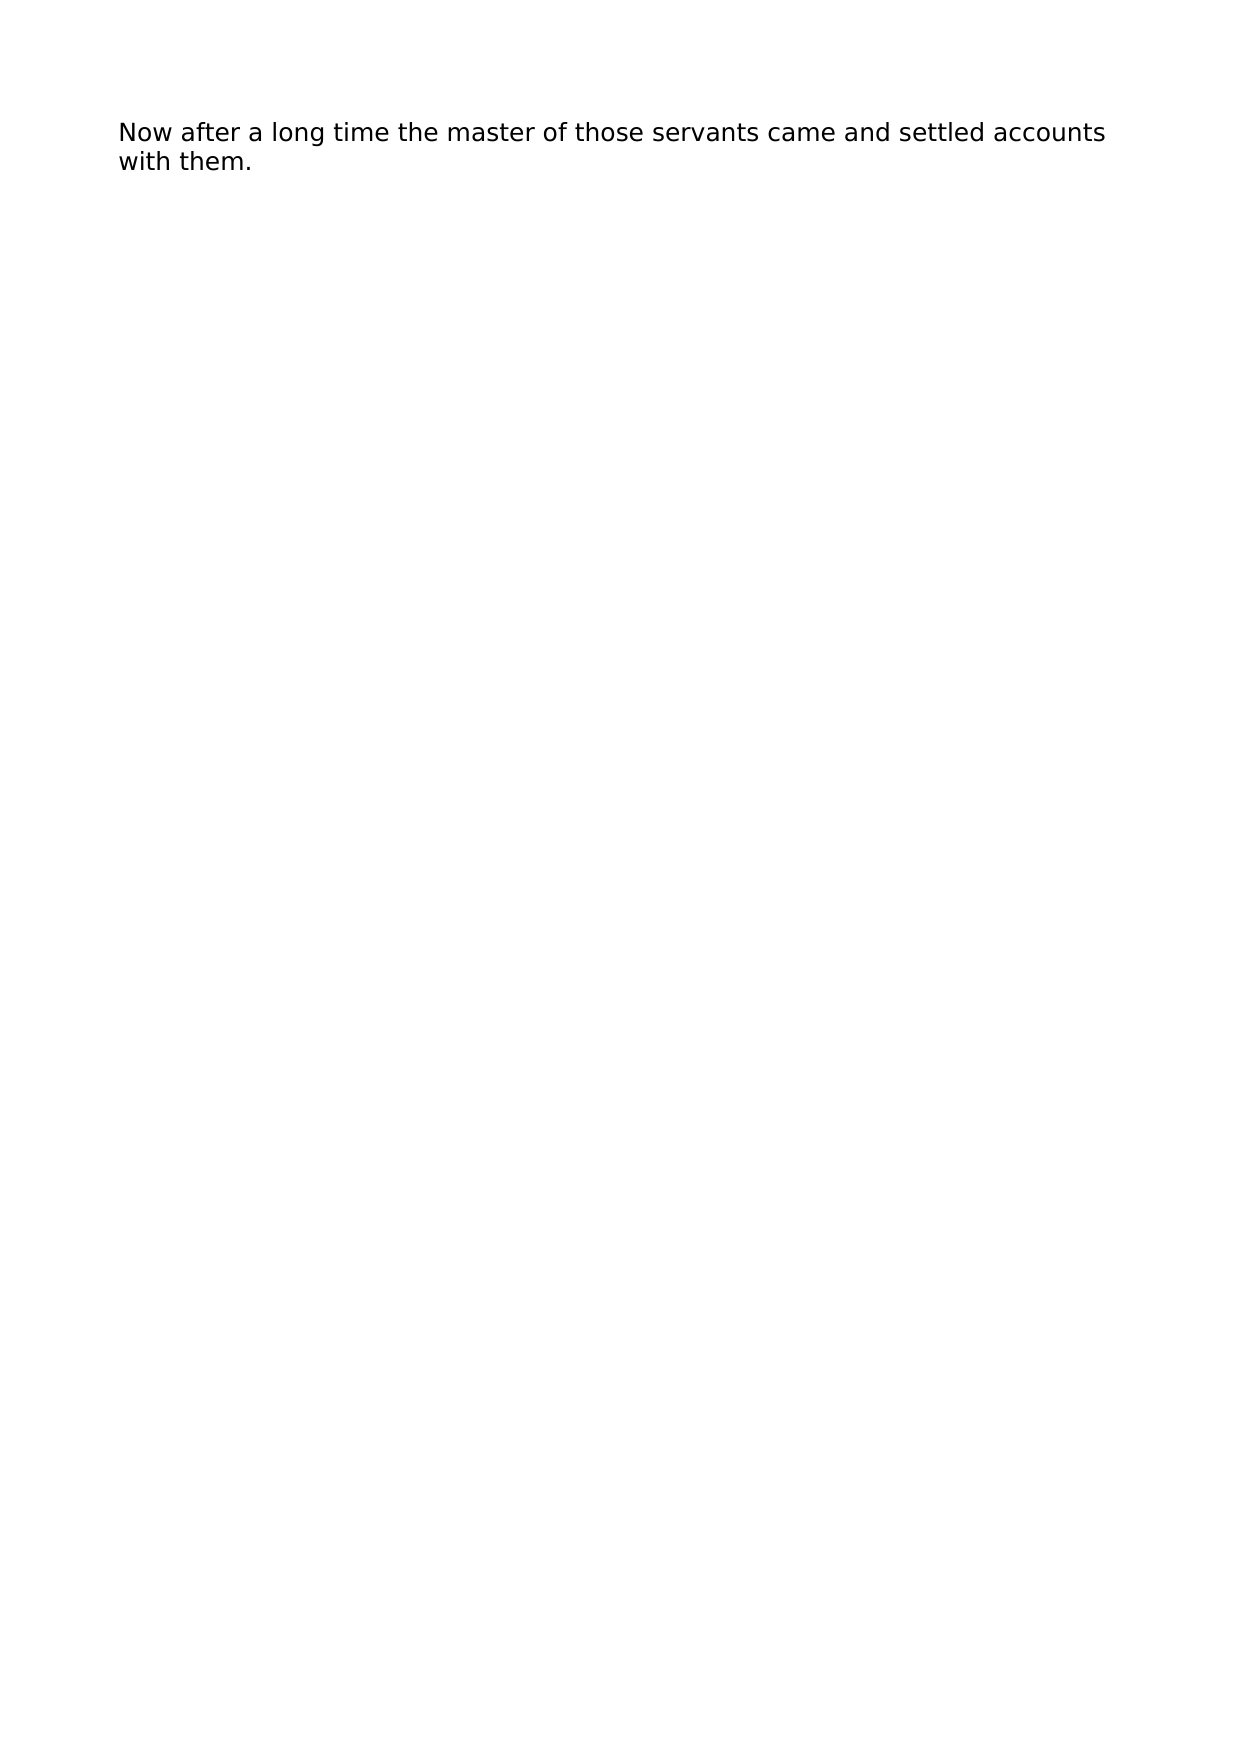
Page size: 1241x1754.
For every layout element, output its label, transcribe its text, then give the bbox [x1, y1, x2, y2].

text Now after a long time the master of those servants came and settled accounts with them. [118, 118, 1122, 176]
